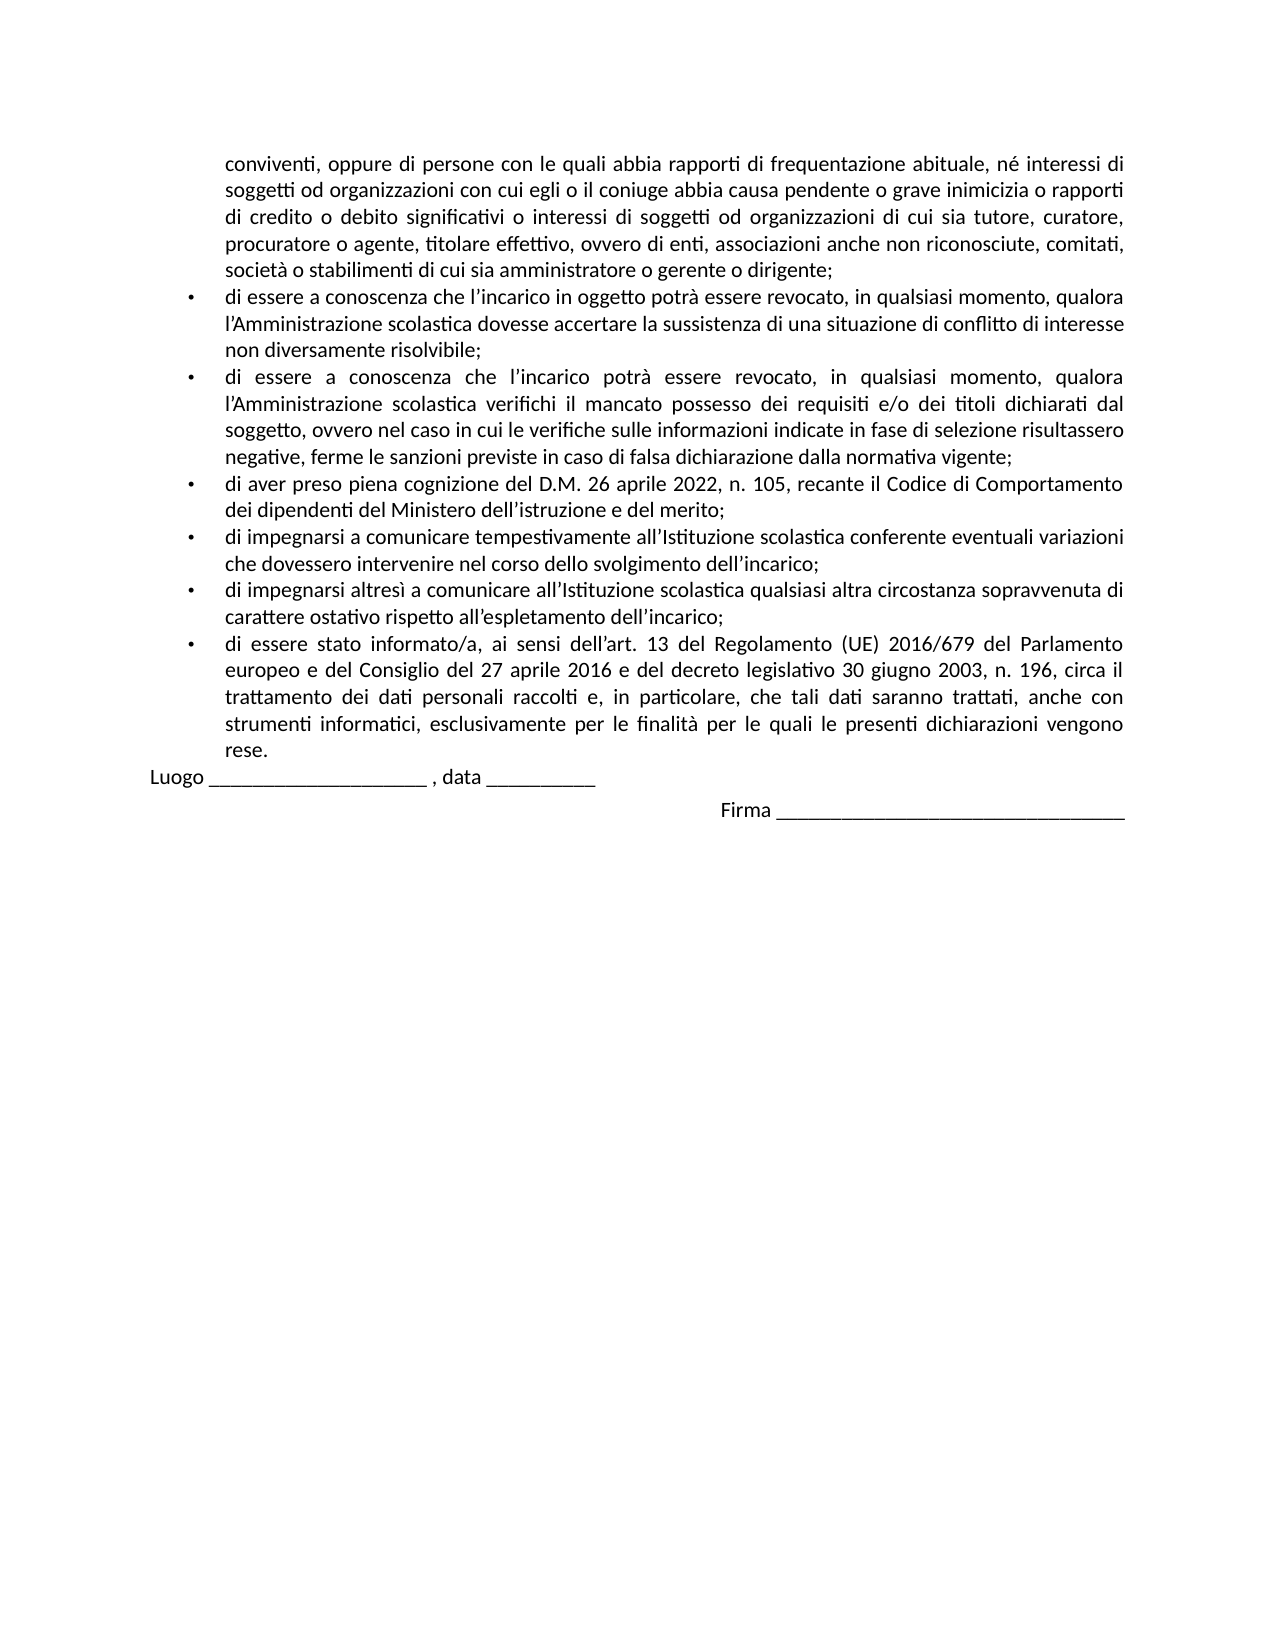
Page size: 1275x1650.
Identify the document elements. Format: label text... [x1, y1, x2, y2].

list di aver preso piena cognizione del D.M. 26 aprile 2022, n. 105, recante il Codice di Comportamento dei dipendenti del Ministero dell’istruzione e del merito; [187, 470, 1125, 523]
list conviventi, oppure di persone con le quali abbia rapporti di frequentazione abituale, né interessi di soggetti od organizzazioni con cui egli o il coniuge abbia causa pendente o grave inimicizia o rapporti di credito o debito significativi o interessi di soggetti od organizzazioni di cui sia tutore, curatore, procuratore o agente, titolare effettivo, ovvero di enti, associazioni anche non riconosciute, comitati, società o stabilimenti di cui sia amministratore o gerente o dirigente; [187, 150, 1125, 283]
text Firma ________________________________ [150, 797, 1125, 823]
list di essere a conoscenza che l’incarico in oggetto potrà essere revocato, in qualsiasi momento, qualora l’Amministrazione scolastica dovesse accertare la sussistenza di una situazione di conflitto di interesse non diversamente risolvibile; [187, 283, 1125, 363]
list di impegnarsi altresì a comunicare all’Istituzione scolastica qualsiasi altra circostanza sopravvenuta di carattere ostativo rispetto all’espletamento dell’incarico; [187, 577, 1125, 630]
list di impegnarsi a comunicare tempestivamente all’Istituzione scolastica conferente eventuali variazioni che dovessero intervenire nel corso dello svolgimento dell’incarico; [187, 523, 1125, 577]
list di essere stato informato/a, ai sensi dell’art. 13 del Regolamento (UE) 2016/679 del Parlamento europeo e del Consiglio del 27 aprile 2016 e del decreto legislativo 30 giugno 2003, n. 196, circa il trattamento dei dati personali raccolti e, in particolare, che tali dati saranno trattati, anche con strumenti informatici, esclusivamente per le finalità per le quali le presenti dichiarazioni vengono rese. [187, 630, 1125, 763]
list di essere a conoscenza che l’incarico potrà essere revocato, in qualsiasi momento, qualora l’Amministrazione scolastica verifichi il mancato possesso dei requisiti e/o dei titoli dichiarati dal soggetto, ovvero nel caso in cui le verifiche sulle informazioni indicate in fase di selezione risultassero negative, ferme le sanzioni previste in caso di falsa dichiarazione dalla normativa vigente; [187, 363, 1125, 470]
text Luogo ____________________ , data __________ [150, 763, 1125, 790]
